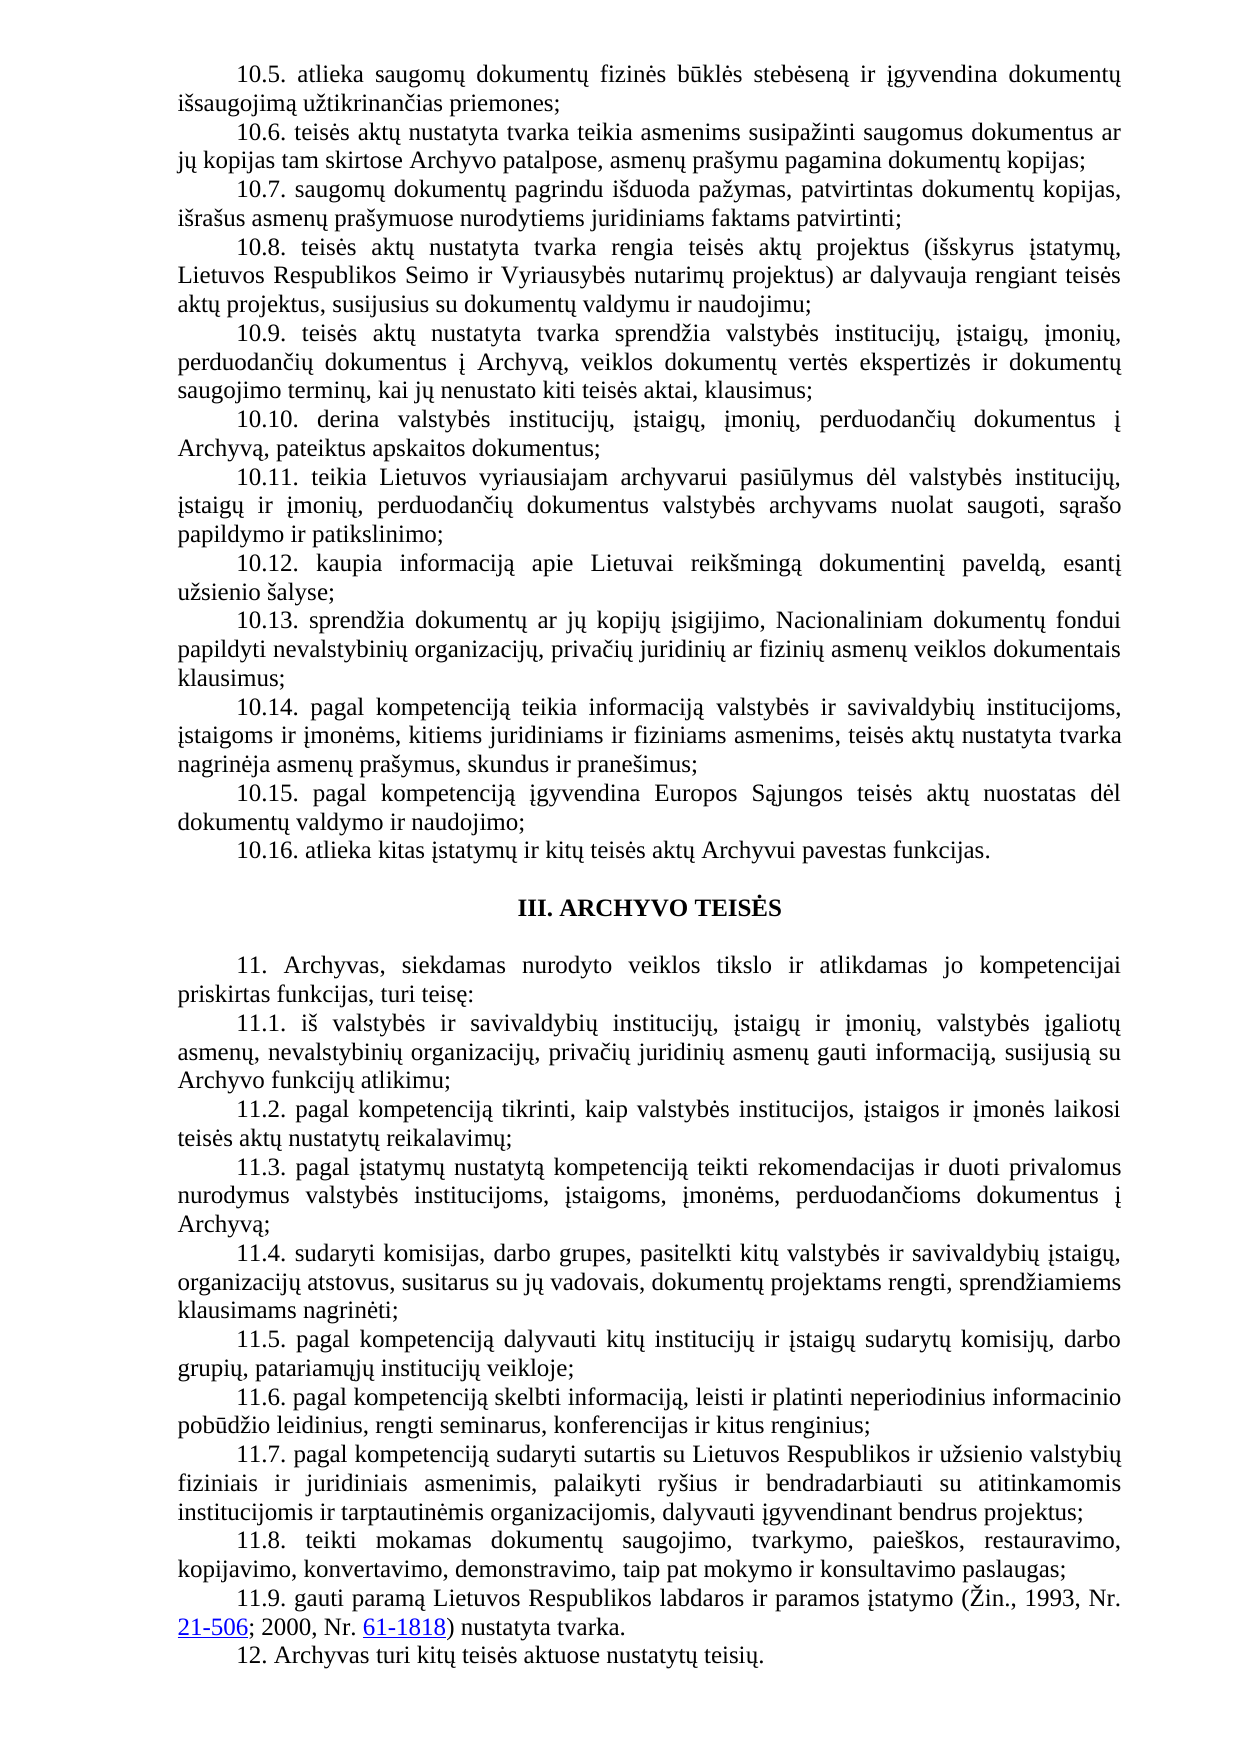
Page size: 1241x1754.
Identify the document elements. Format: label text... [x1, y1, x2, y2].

text 10.8. teisės aktų nustatyta tvarka rengia teisės aktų projektus (išskyrus įstatymų, Lietuvos Respublikos Seimo ir Vyriausybės nutarimų projektus) ar dalyvauja rengiant teisės aktų projektus, susijusius su dokumentų valdymu ir naudojimu; [177, 232, 1122, 318]
text 11.7. pagal kompetenciją sudaryti sutartis su Lietuvos Respublikos ir užsienio valstybių fiziniais ir juridiniais asmenimis, palaikyti ryšius ir bendradarbiauti su atitinkamomis institucijomis ir tarptautinėmis organizacijomis, dalyvauti įgyvendinant bendrus projektus; [177, 1439, 1122, 1525]
text 10.7. saugomų dokumentų pagrindu išduoda pažymas, patvirtintas dokumentų kopijas, išrašus asmenų prašymuose nurodytiems juridiniams faktams patvirtinti; [177, 174, 1122, 232]
text 10.12. kaupia informaciją apie Lietuvai reikšmingą dokumentinį paveldą, esantį užsienio šalyse; [177, 548, 1122, 605]
text 12. Archyvas turi kitų teisės aktuose nustatytų teisių. [177, 1640, 1122, 1669]
text 11.3. pagal įstatymų nustatytą kompetenciją teikti rekomendacijas ir duoti privalomus nurodymus valstybės institucijoms, įstaigoms, įmonėms, perduodančioms dokumentus į Archyvą; [177, 1152, 1122, 1238]
text 10.16. atlieka kitas įstatymų ir kitų teisės aktų Archyvui pavestas funkcijas. [177, 835, 1122, 864]
text 11.5. pagal kompetenciją dalyvauti kitų institucijų ir įstaigų sudarytų komisijų, darbo grupių, patariamųjų institucijų veikloje; [177, 1324, 1122, 1382]
text 10.10. derina valstybės institucijų, įstaigų, įmonių, perduodančių dokumentus į Archyvą, pateiktus apskaitos dokumentus; [177, 404, 1122, 462]
text 11.8. teikti mokamas dokumentų saugojimo, tvarkymo, paieškos, restauravimo, kopijavimo, konvertavimo, demonstravimo, taip pat mokymo ir konsultavimo paslaugas; [177, 1525, 1122, 1583]
text 10.9. teisės aktų nustatyta tvarka sprendžia valstybės institucijų, įstaigų, įmonių, perduodančių dokumentus į Archyvą, veiklos dokumentų vertės ekspertizės ir dokumentų saugojimo terminų, kai jų nenustato kiti teisės aktai, klausimus; [177, 318, 1122, 404]
text 11. Archyvas, siekdamas nurodyto veiklos tikslo ir atlikdamas jo kompetencijai priskirtas funkcijas, turi teisę: [177, 950, 1122, 1008]
text 10.15. pagal kompetenciją įgyvendina Europos Sąjungos teisės aktų nuostatas dėl dokumentų valdymo ir naudojimo; [177, 778, 1122, 835]
text 11.9. gauti paramą Lietuvos Respublikos labdaros ir paramos įstatymo (Žin., 1993, Nr. 21-506; 2000, Nr. 61-1818) nustatyta tvarka. [177, 1583, 1122, 1640]
text 10.6. teisės aktų nustatyta tvarka teikia asmenims susipažinti saugomus dokumentus ar jų kopijas tam skirtose Archyvo patalpose, asmenų prašymu pagamina dokumentų kopijas; [177, 117, 1122, 174]
text 11.4. sudaryti komisijas, darbo grupes, pasitelkti kitų valstybės ir savivaldybių įstaigų, organizacijų atstovus, susitarus su jų vadovais, dokumentų projektams rengti, sprendžiamiems klausimams nagrinėti; [177, 1238, 1122, 1324]
text 11.1. iš valstybės ir savivaldybių institucijų, įstaigų ir įmonių, valstybės įgaliotų asmenų, nevalstybinių organizacijų, privačių juridinių asmenų gauti informaciją, susijusią su Archyvo funkcijų atlikimu; [177, 1008, 1122, 1094]
text 10.13. sprendžia dokumentų ar jų kopijų įsigijimo, Nacionaliniam dokumentų fondui papildyti nevalstybinių organizacijų, privačių juridinių ar fizinių asmenų veiklos dokumentais klausimus; [177, 605, 1122, 692]
text 11.2. pagal kompetenciją tikrinti, kaip valstybės institucijos, įstaigos ir įmonės laikosi teisės aktų nustatytų reikalavimų; [177, 1094, 1122, 1152]
text III. ARCHYVO TEISĖS [177, 893, 1122, 922]
text 11.6. pagal kompetenciją skelbti informaciją, leisti ir platinti neperiodinius informacinio pobūdžio leidinius, rengti seminarus, konferencijas ir kitus renginius; [177, 1382, 1122, 1439]
text 10.11. teikia Lietuvos vyriausiajam archyvarui pasiūlymus dėl valstybės institucijų, įstaigų ir įmonių, perduodančių dokumentus valstybės archyvams nuolat saugoti, sąrašo papildymo ir patikslinimo; [177, 462, 1122, 548]
text 10.5. atlieka saugomų dokumentų fizinės būklės stebėseną ir įgyvendina dokumentų išsaugojimą užtikrinančias priemones; [177, 59, 1122, 117]
text 10.14. pagal kompetenciją teikia informaciją valstybės ir savivaldybių institucijoms, įstaigoms ir įmonėms, kitiems juridiniams ir fiziniams asmenims, teisės aktų nustatyta tvarka nagrinėja asmenų prašymus, skundus ir pranešimus; [177, 692, 1122, 778]
